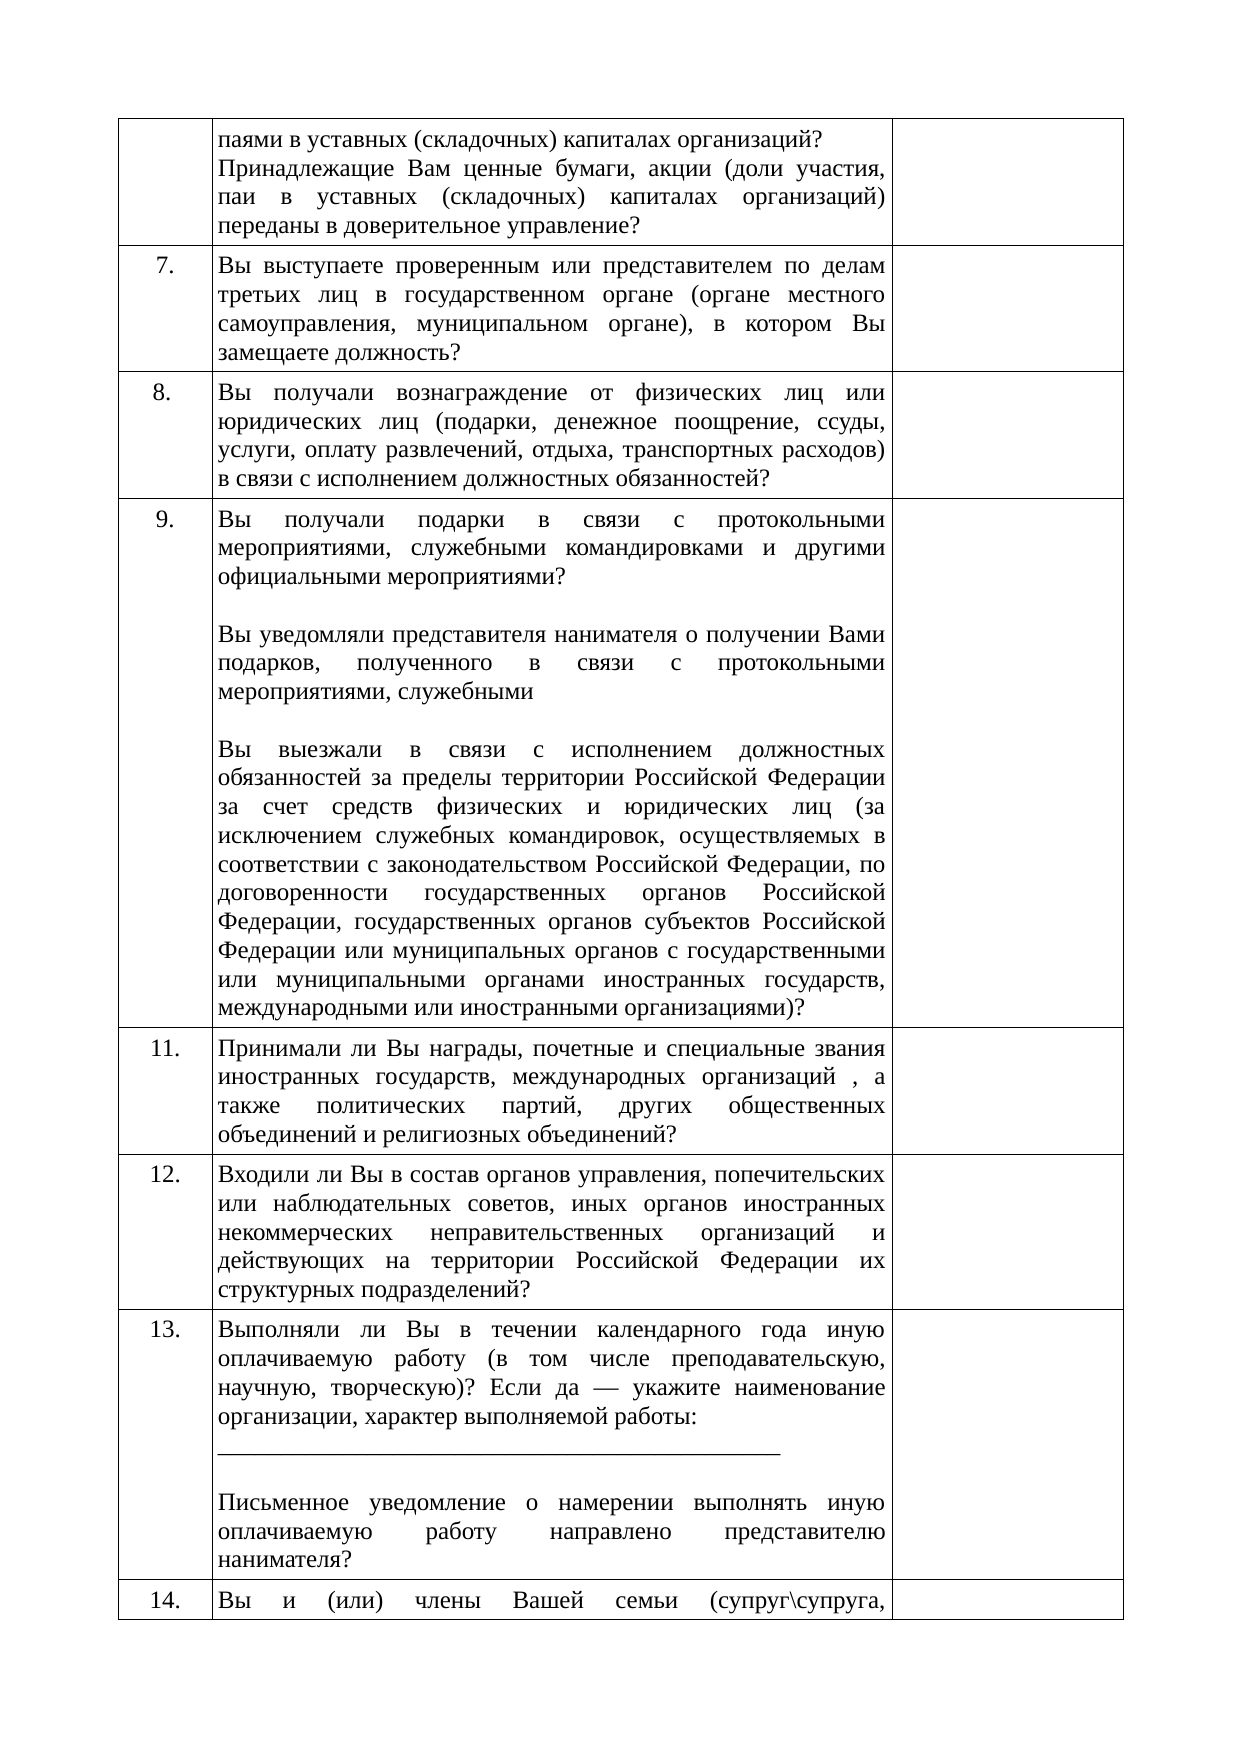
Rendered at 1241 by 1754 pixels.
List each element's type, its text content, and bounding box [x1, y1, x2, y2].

table_cell 11. [119, 1028, 212, 1153]
table_cell Вы получали вознаграждение от физических лиц или юридических лиц (подарки, денежное поощрение, ссуды, услуги, оплату развлечений, отдыха, транспортных расходов) в связи с исполнением должностных обязанностей? [213, 372, 892, 498]
table_cell [893, 246, 1123, 371]
table_cell Принимали ли Вы награды, почетные и специальные звания иностранных государств, международных организаций , а также политических партий, других общественных объединений и религиозных объединений? [213, 1028, 892, 1153]
table_cell [893, 1028, 1123, 1153]
table_cell Входили ли Вы в состав органов управления, попечительских или наблюдательных советов, иных органов иностранных некоммерческих неправительственных организаций и действующих на территории Российской Федерации их структурных подразделений? [213, 1155, 892, 1309]
table_cell 12. [119, 1155, 212, 1309]
table_cell Вы и (или) члены Вашей семьи (супруг\супруга, [213, 1580, 892, 1619]
table_cell [893, 1310, 1123, 1579]
table_cell Вы получали подарки в связи с протокольными мероприятиями, служебными командировками и другими официальными мероприятиями? Вы уведомляли представителя нанимателя о получении Вами подарков, полученного в связи с протокольными мероприятиями, служебными Вы выезжали в связи с исполнением должностных обязанностей за пределы территории Российской Федерации за счет средств физических и юридических лиц (за исключением служебных командировок, осуществляемых в соответствии с законодательством Российской Федерации, по договоренности государственных органов Российской Федерации, государственных органов субъектов Российской Федерации или муниципальных органов с государственными или муниципальными органами иностранных государств, международными или иностранными организациями)? [213, 499, 892, 1027]
table_cell [893, 1155, 1123, 1309]
table_cell 14. [119, 1580, 212, 1619]
table_cell Выполняли ли Вы в течении календарного года иную оплачиваемую работу (в том числе преподавательскую, научную, творческую)? Если да — укажите наименование организации, характер выполняемой работы: _____________________________________________ Письменное уведомление о намерении выполнять иную оплачиваемую работу направлено представителю нанимателя? [213, 1310, 892, 1579]
table_cell [893, 372, 1123, 498]
table_cell [893, 499, 1123, 1027]
table_cell [893, 119, 1123, 245]
table_cell 13. [119, 1310, 212, 1579]
table_cell 8. [119, 372, 212, 498]
table_cell 7. [119, 246, 212, 371]
table_cell паями в уставных (складочных) капиталах организаций? Принадлежащие Вам ценные бумаги, акции (доли участия, паи в уставных (складочных) капиталах организаций) переданы в доверительное управление? [213, 119, 892, 245]
table_cell 9. [119, 499, 212, 1027]
table_cell [119, 119, 212, 245]
table_cell Вы выступаете проверенным или представителем по делам третьих лиц в государственном органе (органе местного самоуправления, муниципальном органе), в котором Вы замещаете должность? [213, 246, 892, 371]
table_cell [893, 1580, 1123, 1619]
